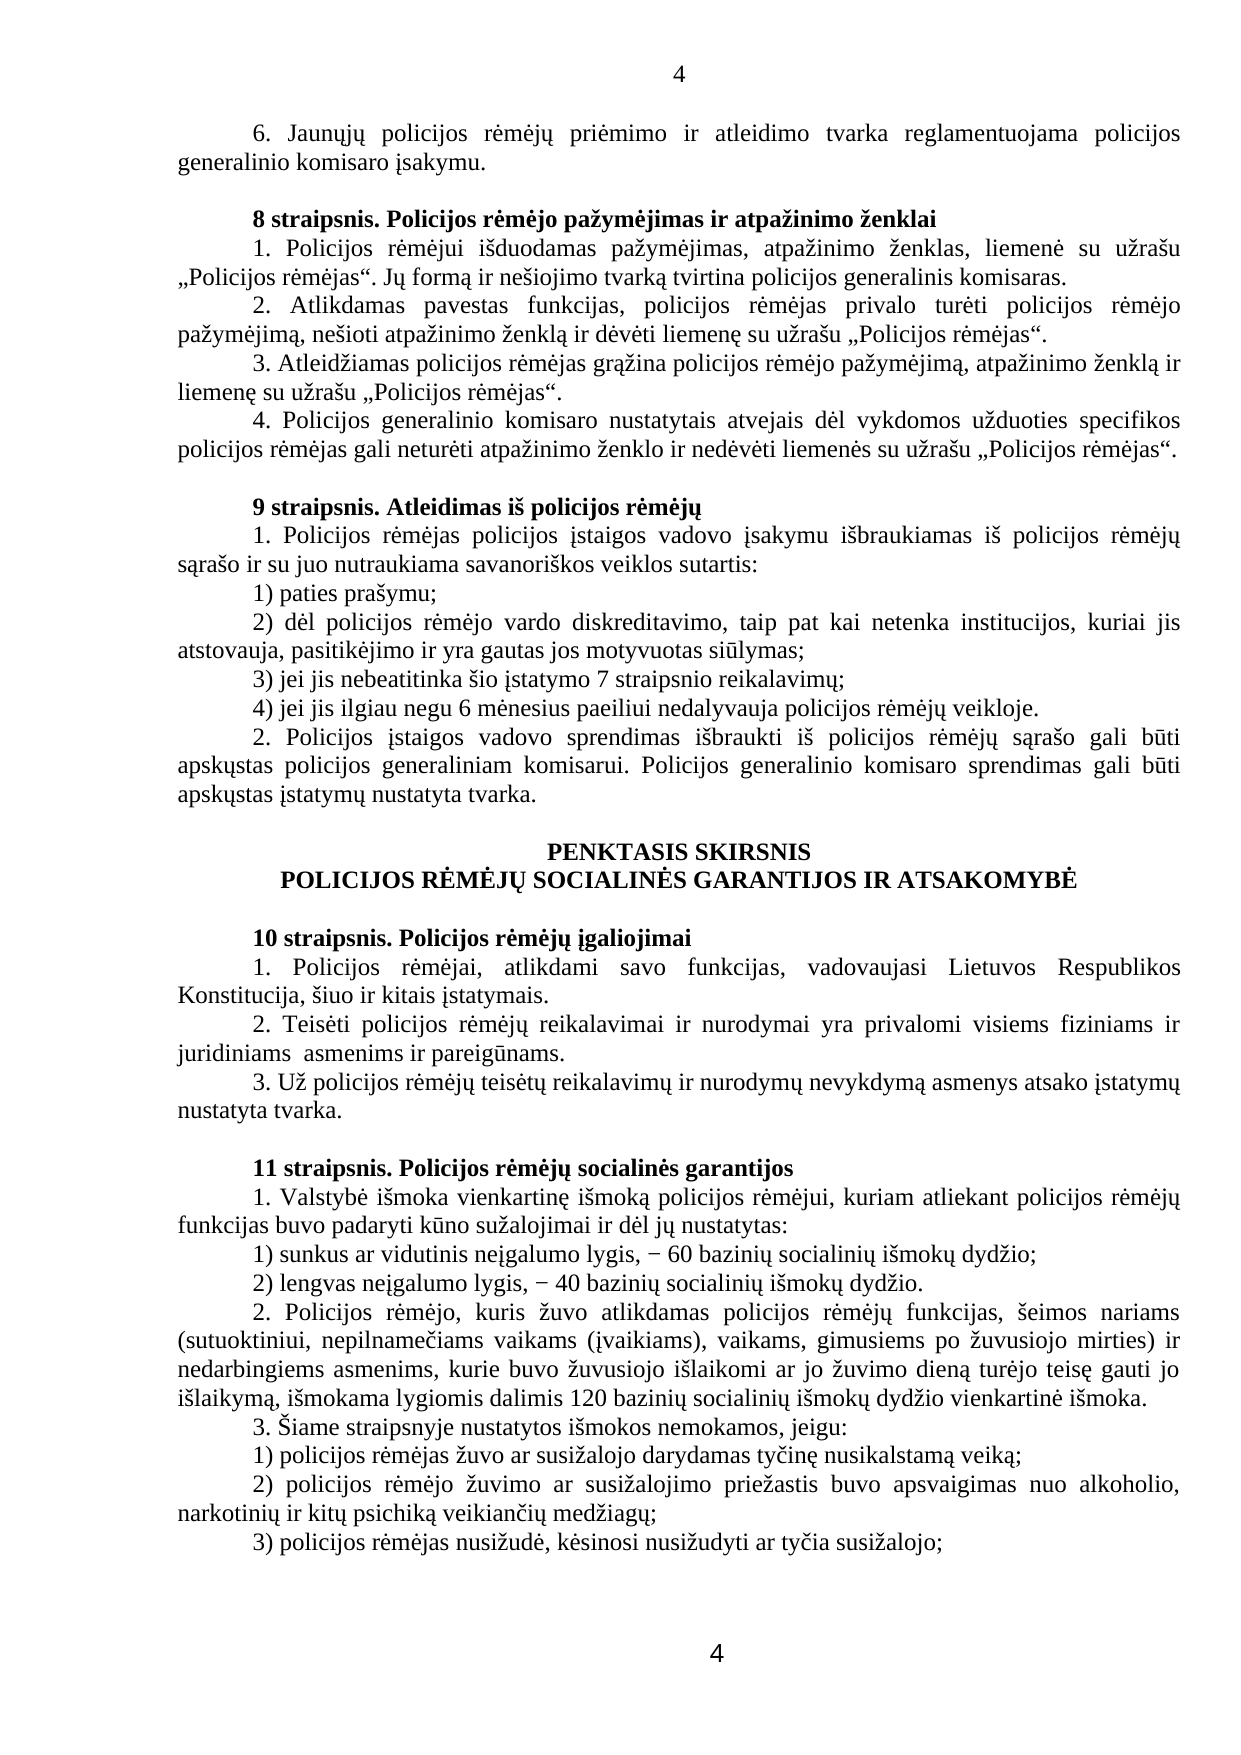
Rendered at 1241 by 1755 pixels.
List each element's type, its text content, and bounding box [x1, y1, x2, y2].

text 3) policijos rėmėjas nusižudė, kėsinosi nusižudyti ar tyčia susižalojo; [177, 1527, 1181, 1556]
text 2) lengvas neįgalumo lygis, − 40 bazinių socialinių išmokų dydžio. [177, 1268, 1181, 1297]
text 1. Policijos rėmėjui išduodamas pažymėjimas, atpažinimo ženklas, liemenė su užrašu „Policijos rėmėjas“. Jų formą ir nešiojimo tvarką tvirtina policijos generalinis komisaras. [177, 233, 1181, 291]
text 1) policijos rėmėjas žuvo ar susižalojo darydamas tyčinę nusikalstamą veiką; [177, 1441, 1181, 1469]
text 4) jei jis ilgiau negu 6 mėnesius paeiliui nedalyvauja policijos rėmėjų veikloje. [177, 693, 1181, 722]
text 2. Teisėti policijos rėmėjų reikalavimai ir nurodymai yra privalomi visiems fiziniams ir juridiniams asmenims ir pareigūnams. [177, 1009, 1181, 1067]
text 3. Šiame straipsnyje nustatytos išmokos nemokamos, jeigu: [177, 1412, 1181, 1441]
text 2. Policijos rėmėjo, kuris žuvo atlikdamas policijos rėmėjų funkcijas, šeimos nariams (sutuoktiniui, nepilnamečiams vaikams (įvaikiams), vaikams, gimusiems po žuvusiojo mirties) ir nedarbingiems asmenims, kurie buvo žuvusiojo išlaikomi ar jo žuvimo dieną turėjo teisę gauti jo išlaikymą, išmokama lygiomis dalimis 120 bazinių socialinių išmokų dydžio vienkartinė išmoka. [177, 1297, 1181, 1412]
text 1. Policijos rėmėjas policijos įstaigos vadovo įsakymu išbraukiamas iš policijos rėmėjų sąrašo ir su juo nutraukiama savanoriškos veiklos sutartis: [177, 521, 1181, 578]
text 2) dėl policijos rėmėjo vardo diskreditavimo, taip pat kai netenka institucijos, kuriai jis atstovauja, pasitikėjimo ir yra gautas jos motyvuotas siūlymas; [177, 607, 1181, 664]
text 2) policijos rėmėjo žuvimo ar susižalojimo priežastis buvo apsvaigimas nuo alkoholio, narkotinių ir kitų psichiką veikiančių medžiagų; [177, 1469, 1181, 1527]
text PENKTASIS SKIRSNIS [177, 837, 1181, 866]
text 10 straipsnis. Policijos rėmėjų įgaliojimai [177, 923, 1181, 952]
text POLICIJOS RĖMĖJŲ SOCIALINĖS GARANTIJOS IR ATSAKOMYBĖ [177, 866, 1181, 894]
text 8 straipsnis. Policijos rėmėjo pažymėjimas ir atpažinimo ženklai [177, 204, 1181, 233]
text 2. Policijos įstaigos vadovo sprendimas išbraukti iš policijos rėmėjų sąrašo gali būti apskųstas policijos generaliniam komisarui. Policijos generalinio komisaro sprendimas gali būti apskųstas įstatymų nustatyta tvarka. [177, 722, 1181, 808]
text 1. Policijos rėmėjai, atlikdami savo funkcijas, vadovaujasi Lietuvos Respublikos Konstitucija, šiuo ir kitais įstatymais. [177, 952, 1181, 1009]
text 2. Atlikdamas pavestas funkcijas, policijos rėmėjas privalo turėti policijos rėmėjo pažymėjimą, nešioti atpažinimo ženklą ir dėvėti liemenę su užrašu „Policijos rėmėjas“. [177, 291, 1181, 348]
text 9 straipsnis. Atleidimas iš policijos rėmėjų [177, 492, 1181, 521]
text 3. Už policijos rėmėjų teisėtų reikalavimų ir nurodymų nevykdymą asmenys atsako įstatymų nustatyta tvarka. [177, 1067, 1181, 1124]
text 4. Policijos generalinio komisaro nustatytais atvejais dėl vykdomos užduoties specifikos policijos rėmėjas gali neturėti atpažinimo ženklo ir nedėvėti liemenės su užrašu „Policijos rėmėjas“. [177, 406, 1181, 463]
text 3. Atleidžiamas policijos rėmėjas grąžina policijos rėmėjo pažymėjimą, atpažinimo ženklą ir liemenę su užrašu „Policijos rėmėjas“. [177, 348, 1181, 406]
text 11 straipsnis. Policijos rėmėjų socialinės garantijos [177, 1153, 1181, 1182]
text 6. Jaunųjų policijos rėmėjų priėmimo ir atleidimo tvarka reglamentuojama policijos generalinio komisaro įsakymu. [177, 118, 1181, 176]
text 3) jei jis nebeatitinka šio įstatymo 7 straipsnio reikalavimų; [177, 664, 1181, 693]
text 1) sunkus ar vidutinis neįgalumo lygis, − 60 bazinių socialinių išmokų dydžio; [177, 1239, 1181, 1268]
text 1. Valstybė išmoka vienkartinę išmoką policijos rėmėjui, kuriam atliekant policijos rėmėjų funkcijas buvo padaryti kūno sužalojimai ir dėl jų nustatytas: [177, 1182, 1181, 1239]
text 1) paties prašymu; [177, 578, 1181, 607]
